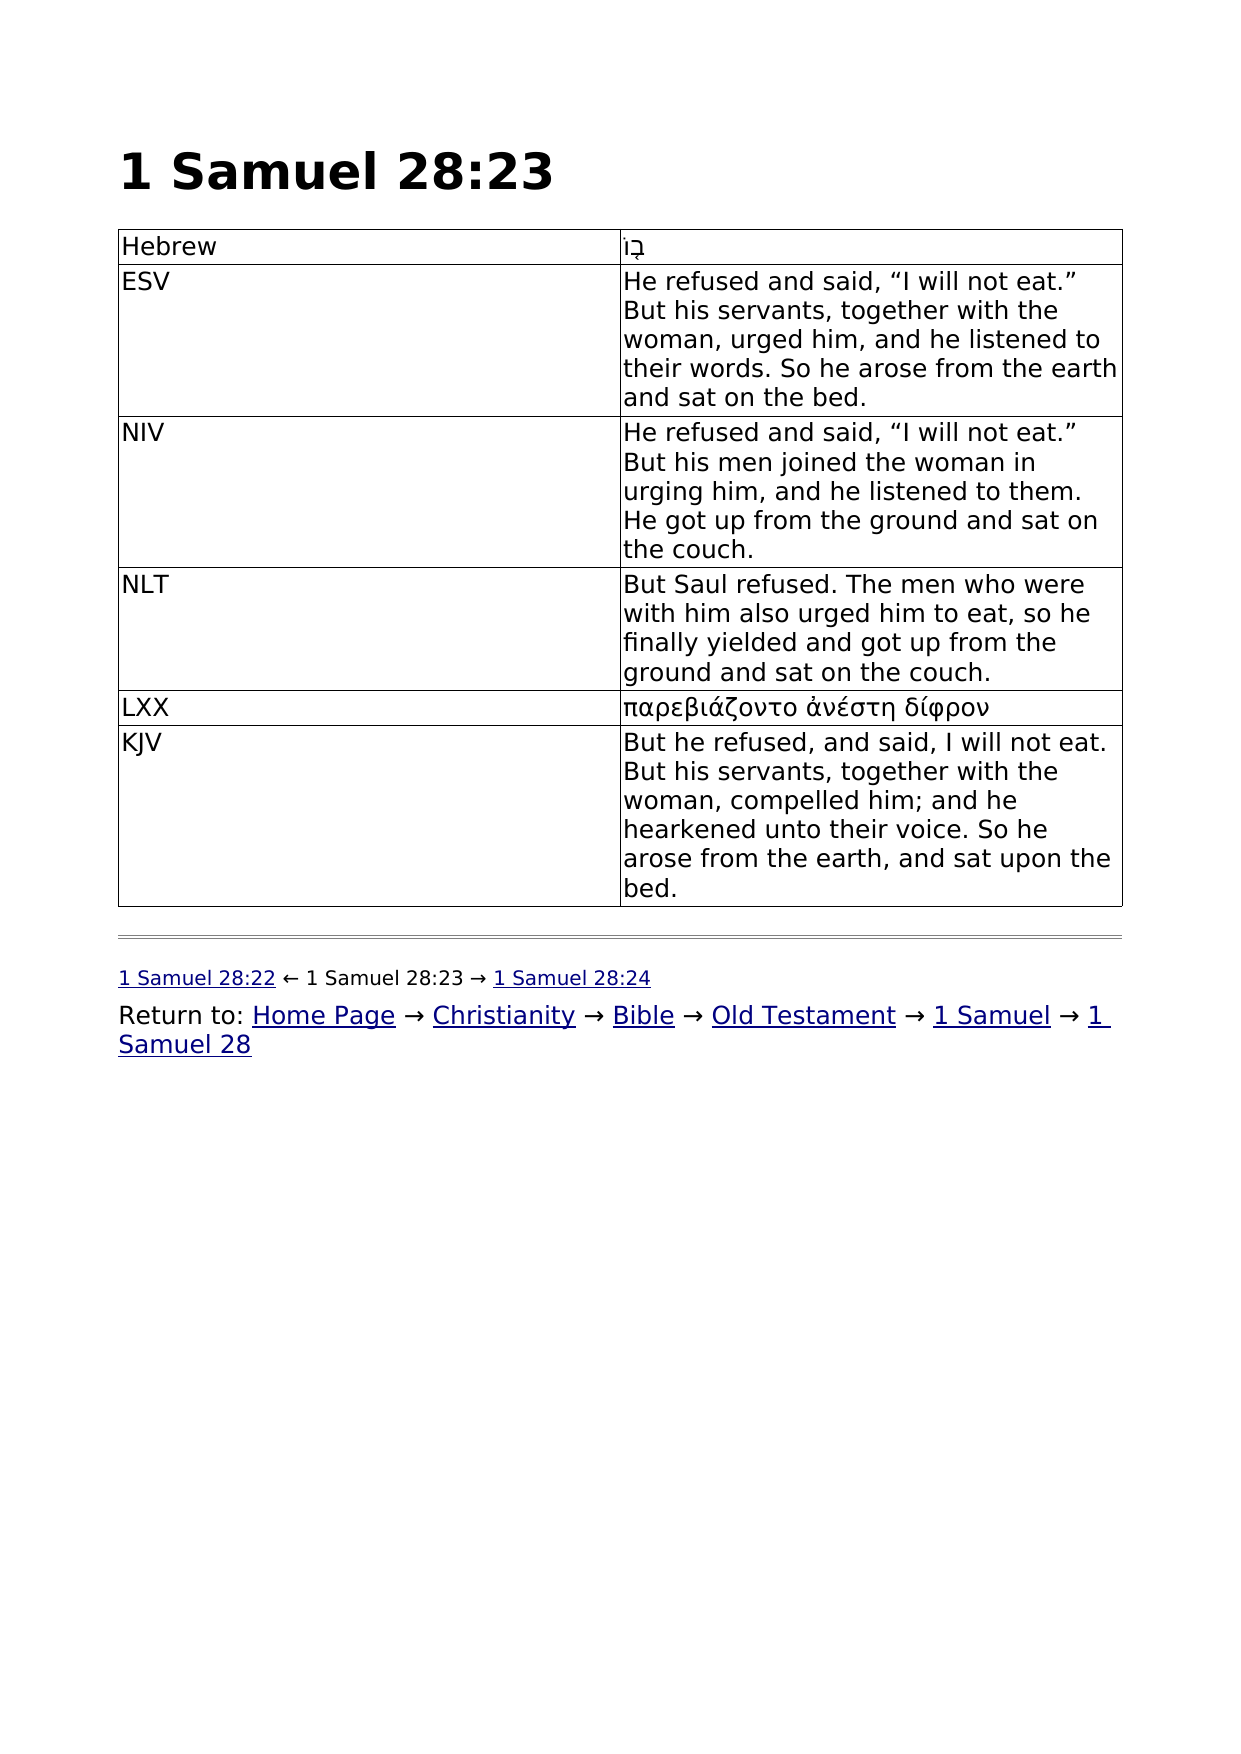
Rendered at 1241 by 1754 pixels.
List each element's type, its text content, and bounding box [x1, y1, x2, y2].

table_header ב֤וֹ [621, 230, 1122, 264]
table_cell He refused and said, “I will not eat.” But his servants, together with the woman, urged him, and he listened to their words. So he arose from the earth and sat on the bed. [621, 265, 1122, 416]
table_cell KJV [119, 726, 620, 906]
text 1 Samuel 28:22 ← 1 Samuel 28:23 → 1 Samuel 28:24 [118, 967, 1122, 1001]
table_cell NLT [119, 568, 620, 690]
table_cell ESV [119, 265, 620, 416]
text Return to: Home Page → Christianity → Bible → Old Testament → 1 Samuel → 1 Samuel 28 [118, 1001, 1122, 1059]
table_cell But he refused, and said, I will not eat. But his servants, together with the woman, compelled him; and he hearkened unto their voice. So he arose from the earth, and sat upon the bed. [621, 726, 1122, 906]
table_cell NIV [119, 417, 620, 567]
table_cell But Saul refused. The men who were with him also urged him to eat, so he finally yielded and got up from the ground and sat on the couch. [621, 568, 1122, 690]
table_cell LXX [119, 691, 620, 725]
table_cell παρεβιάζοντο ἀνέστη δίφρον [621, 691, 1122, 725]
table_header Hebrew [119, 230, 620, 264]
table_cell He refused and said, “I will not eat.” But his men joined the woman in urging him, and he listened to them. He got up from the ground and sat on the couch. [621, 417, 1122, 567]
subtitle 1 Samuel 28:23 [118, 143, 1122, 201]
